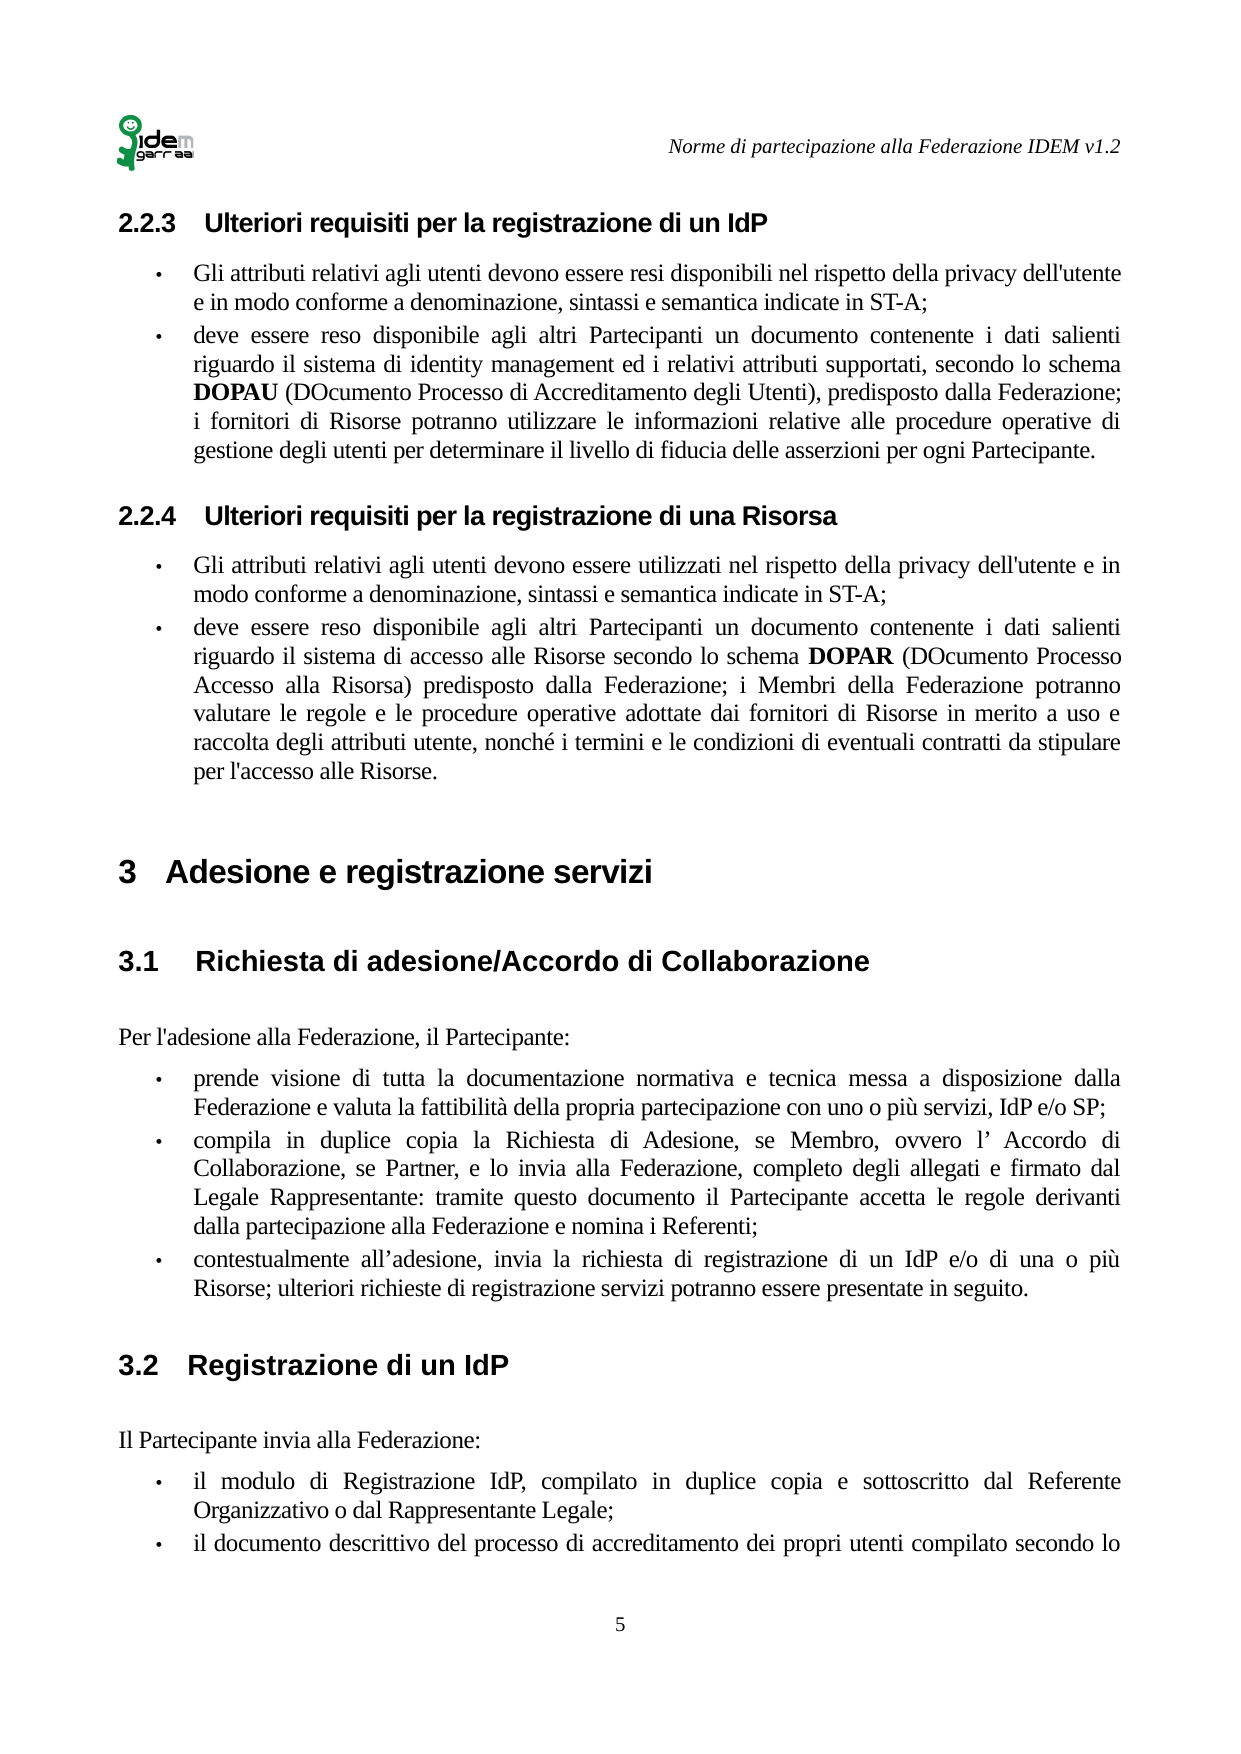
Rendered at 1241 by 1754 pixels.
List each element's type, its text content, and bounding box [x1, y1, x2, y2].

list compila in duplice copia la Richiesta di Adesione, se Membro, ovvero l’ Accordo di Collaborazione, se Partner, e lo invia alla Federazione, completo degli allegati e firmato dal Legale Rappresentante: tramite questo documento il Partecipante accetta le regole derivanti dalla partecipazione alla Federazione e nomina i Referenti; [156, 1125, 1122, 1240]
text Il Partecipante invia alla Federazione: [118, 1425, 1122, 1454]
subtitle Ulteriori requisiti per la registrazione di una Risorsa [118, 499, 1122, 531]
subtitle Richiesta di adesione/Accordo di Collaborazione [118, 944, 1122, 978]
list il documento descrittivo del processo di accreditamento dei propri utenti compilato secondo lo [156, 1528, 1122, 1557]
list deve essere reso disponibile agli altri Partecipanti un documento contenente i dati salienti riguardo il sistema di accesso alle Risorse secondo lo schema DOPAR (DOcumento Processo Accesso alla Risorsa) predisposto dalla Federazione; i Membri della Federazione potranno valutare le regole e le procedure operative adottate dai fornitori di Risorse in merito a uso e raccolta degli attributi utente, nonché i termini e le condizioni di eventuali contratti da stipulare per l'accesso alle Risorse. [156, 612, 1122, 785]
subtitle Ulteriori requisiti per la registrazione di un IdP [118, 207, 1122, 238]
subtitle Registrazione di un IdP [118, 1348, 1122, 1381]
list prende visione di tutta la documentazione normativa e tecnica messa a disposizione dalla Federazione e valuta la fattibilità della propria partecipazione con uno o più servizi, IdP e/o SP; [156, 1063, 1122, 1120]
list il modulo di Registrazione IdP, compilato in duplice copia e sottoscritto dal Referente Organizzativo o dal Rappresentante Legale; [156, 1466, 1122, 1524]
list Gli attributi relativi agli utenti devono essere resi disponibili nel rispetto della privacy dell'utente e in modo conforme a denominazione, sintassi e semantica indicate in ST-A; [156, 258, 1122, 316]
picture [116, 115, 194, 171]
list contestualmente all’adesione, invia la richiesta di registrazione di un IdP e/o di una o più Risorse; ulteriori richieste di registrazione servizi potranno essere presentate in seguito. [156, 1244, 1122, 1302]
subtitle Adesione e registrazione servizi [118, 852, 1122, 890]
list Gli attributi relativi agli utenti devono essere utilizzati nel rispetto della privacy dell'utente e in modo conforme a denominazione, sintassi e semantica indicate in ST-A; [156, 550, 1122, 608]
text Per l'adesione alla Federazione, il Partecipante: [118, 1022, 1122, 1050]
list deve essere reso disponibile agli altri Partecipanti un documento contenente i dati salienti riguardo il sistema di identity management ed i relativi attributi supportati, secondo lo schema DOPAU (DOcumento Processo di Accreditamento degli Utenti), predisposto dalla Federazione; i fornitori di Risorse potranno utilizzare le informazioni relative alle procedure operative di gestione degli utenti per determinare il livello di fiducia delle asserzioni per ogni Partecipante. [156, 320, 1122, 464]
